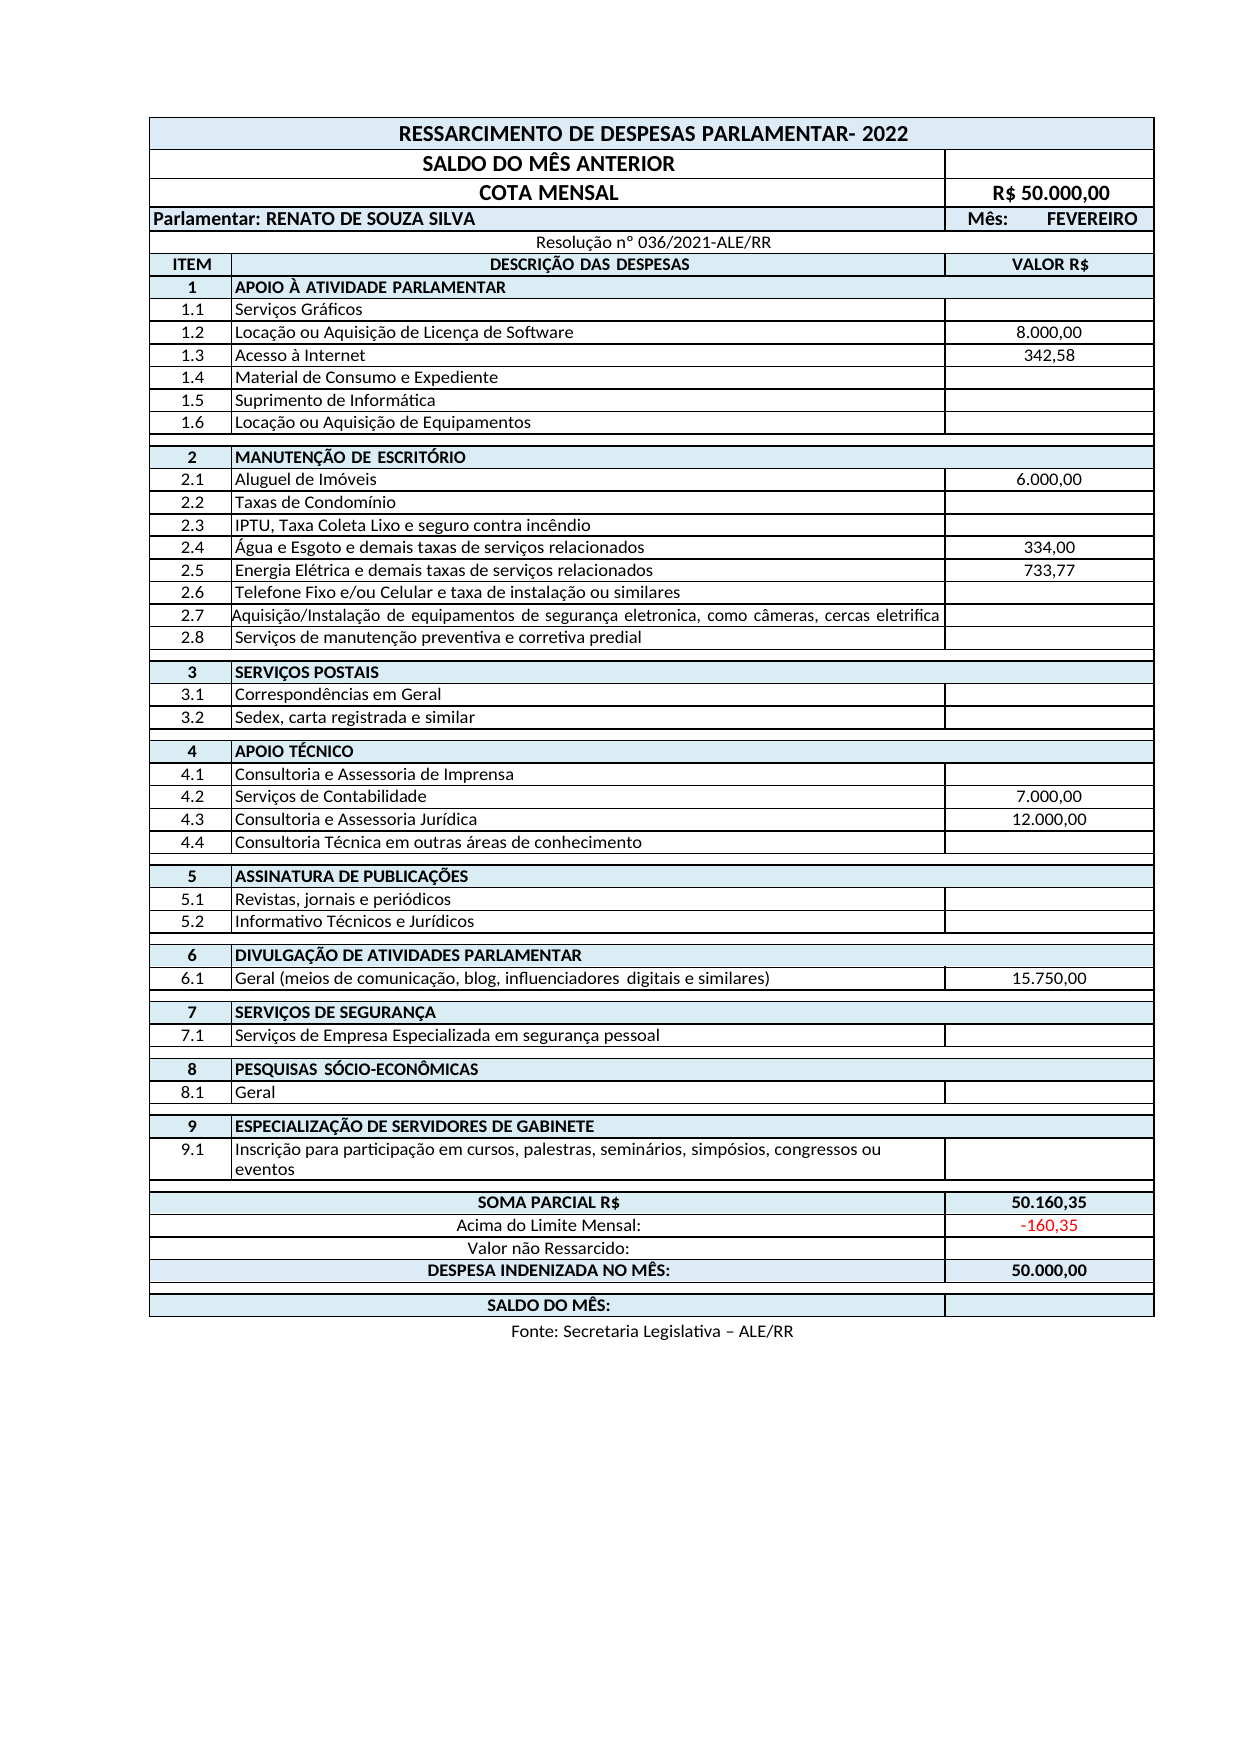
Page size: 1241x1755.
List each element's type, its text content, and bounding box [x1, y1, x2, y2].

table_cell SERVIÇOS POSTAIS [232, 662, 1153, 683]
table_cell Material de Consumo e Expediente [232, 367, 944, 388]
table_cell DIVULGAÇÃO DE ATIVIDADES PARLAMENTAR [232, 945, 1153, 966]
table_cell 1.1 [150, 299, 231, 320]
table_cell [150, 650, 1153, 660]
table_cell 4.1 [150, 764, 231, 785]
table_cell [150, 1104, 1153, 1114]
table_cell 2.7 [150, 605, 231, 626]
table_cell Geral [232, 1082, 944, 1103]
table_cell Serviços de manutenção preventiva e corretiva predial [232, 627, 944, 648]
table_cell [946, 1139, 1153, 1179]
table_cell [946, 707, 1153, 728]
table_cell 2 [150, 447, 231, 468]
table_cell Serviços Gráficos [232, 299, 944, 320]
table_cell 1 [150, 277, 231, 298]
table_cell 6 [150, 945, 231, 966]
table_cell 4.2 [150, 786, 231, 807]
table_cell [946, 515, 1153, 535]
table_cell [946, 764, 1153, 785]
table_cell [946, 1295, 1153, 1316]
table_cell COTA MENSAL [150, 179, 944, 206]
table_cell -160,35 [946, 1215, 1153, 1236]
table_cell Telefone Fixo e/ou Celular e taxa de instalação ou similares [232, 582, 944, 603]
table_cell 3.2 [150, 707, 231, 728]
table_cell Informativo Técnicos e Jurídicos [232, 911, 944, 932]
table_cell [946, 684, 1153, 705]
table_cell [150, 730, 1153, 739]
table_cell ITEM [150, 254, 231, 275]
table_cell SALDO DO MÊS ANTERIOR [150, 150, 944, 177]
table_cell Serviços de Contabilidade [232, 786, 944, 807]
table_cell 2.8 [150, 627, 231, 648]
table_cell 334,00 [946, 537, 1153, 558]
table_cell [946, 1025, 1153, 1046]
table_cell 4.3 [150, 809, 231, 830]
table_cell Sedex, carta registrada e similar [232, 707, 944, 728]
table_cell 4.4 [150, 832, 231, 853]
table_cell 2.2 [150, 492, 231, 513]
table_cell [946, 888, 1153, 909]
table_cell [946, 299, 1153, 320]
table_cell [946, 150, 1153, 177]
table_cell 8.000,00 [946, 322, 1153, 343]
table_cell 7.000,00 [946, 786, 1153, 807]
table_cell Valor não Ressarcido: [150, 1238, 944, 1259]
table_cell Geral (meios de comunicação, blog, influenciadores digitais e similares) [232, 968, 944, 989]
table_cell Locação ou Aquisição de Equipamentos [232, 412, 944, 433]
table_cell 6.1 [150, 968, 231, 989]
table_cell [946, 605, 1153, 626]
table_cell [946, 492, 1153, 513]
table_cell 2.6 [150, 582, 231, 603]
table_cell [946, 367, 1153, 388]
table_cell 1.6 [150, 412, 231, 433]
table_cell Consultoria e Assessoria de Imprensa [232, 764, 944, 785]
table_cell DESCRIÇÃO DAS DESPESAS [232, 254, 944, 275]
table_cell Correspondências em Geral [232, 684, 944, 705]
table_cell [150, 1181, 1153, 1191]
table_cell 50.160,35 [946, 1193, 1153, 1213]
table_cell [150, 1283, 1153, 1293]
table_cell 15.750,00 [946, 968, 1153, 989]
table_cell 50.000,00 [946, 1260, 1153, 1281]
table_cell SERVIÇOS DE SEGURANÇA [232, 1002, 1153, 1023]
table_cell VALOR R$ [946, 254, 1153, 275]
table_header RESSARCIMENTO DE DESPESAS PARLAMENTAR- 2022 [150, 118, 1153, 149]
table_cell APOIO À ATIVIDADE PARLAMENTAR [232, 277, 1153, 298]
table_cell 7 [150, 1002, 231, 1023]
table_cell IPTU, Taxa Coleta Lixo e seguro contra incêndio [232, 515, 944, 535]
table_cell 5.2 [150, 911, 231, 932]
table_cell 2.4 [150, 537, 231, 558]
table_cell ASSINATURA DE PUBLICAÇÕES [232, 866, 1153, 887]
table_cell 342,58 [946, 345, 1153, 366]
table_cell 3 [150, 662, 231, 683]
table_cell Energia Elétrica e demais taxas de serviços relacionados [232, 560, 944, 581]
table_cell 1.2 [150, 322, 231, 343]
table_cell ESPECIALIZAÇÃO DE SERVIDORES DE GABINETE [232, 1116, 1153, 1137]
table_cell [150, 1047, 1153, 1057]
table_cell [946, 832, 1153, 853]
table_cell Acima do Limite Mensal: [150, 1215, 944, 1236]
table_cell 3.1 [150, 684, 231, 705]
table_cell 6.000,00 [946, 469, 1153, 490]
table_cell 4 [150, 741, 231, 762]
table_cell 2.1 [150, 469, 231, 490]
table_cell SOMA PARCIAL R$ [150, 1193, 944, 1213]
table_cell 12.000,00 [946, 809, 1153, 830]
table_cell [946, 911, 1153, 932]
table_cell [946, 412, 1153, 433]
table_cell 1.5 [150, 390, 231, 411]
table_cell [946, 582, 1153, 603]
table_cell [946, 627, 1153, 648]
table_cell Inscrição para participação em cursos, palestras, seminários, simpósios, congressos ou eventos [232, 1139, 944, 1179]
table_cell [946, 1238, 1153, 1259]
table_cell Aluguel de Imóveis [232, 469, 944, 490]
table_cell Mês: FEVEREIRO [946, 208, 1153, 230]
table_cell Consultoria Técnica em outras áreas de conhecimento [232, 832, 944, 853]
table_cell 2.3 [150, 515, 231, 535]
table_cell PESQUISAS SÓCIO-ECONÔMICAS [232, 1059, 1153, 1080]
table_cell APOIO TÉCNICO [232, 741, 1153, 762]
table_cell 9.1 [150, 1139, 231, 1179]
table_cell 8.1 [150, 1082, 231, 1103]
table_cell Acesso à Internet [232, 345, 944, 366]
table_cell Revistas, jornais e periódicos [232, 888, 944, 909]
table_cell [150, 991, 1153, 1001]
table_cell [150, 435, 1153, 445]
table_cell [150, 854, 1153, 864]
table_cell [946, 390, 1153, 411]
table_cell 8 [150, 1059, 231, 1080]
table_cell Aquisição/Instalação de equipamentos de segurança eletronica, como câmeras, cercas eletrifica [232, 605, 944, 626]
table_cell Parlamentar: RENATO DE SOUZA SILVA [150, 208, 944, 230]
table_cell 733,77 [946, 560, 1153, 581]
table_cell R$ 50.000,00 [946, 179, 1153, 206]
table_cell DESPESA INDENIZADA NO MÊS: [150, 1260, 944, 1281]
table_cell 5.1 [150, 888, 231, 909]
table_cell 9 [150, 1116, 231, 1137]
table_cell Consultoria e Assessoria Jurídica [232, 809, 944, 830]
table_cell 7.1 [150, 1025, 231, 1046]
table_cell [150, 934, 1153, 944]
table_cell Locação ou Aquisição de Licença de Software [232, 322, 944, 343]
table_cell Serviços de Empresa Especializada em segurança pessoal [232, 1025, 944, 1046]
table_cell [946, 1082, 1153, 1103]
table_cell Suprimento de Informática [232, 390, 944, 411]
table_cell Taxas de Condomínio [232, 492, 944, 513]
table_cell Resolução nº 036/2021-ALE/RR [150, 232, 1153, 252]
table_cell 2.5 [150, 560, 231, 581]
table_cell MANUTENÇÃO DE ESCRITÓRIO [232, 447, 1153, 468]
table_cell Água e Esgoto e demais taxas de serviços relacionados [232, 537, 944, 558]
table_cell SALDO DO MÊS: [150, 1295, 944, 1316]
table_cell 5 [150, 866, 231, 887]
table_cell 1.4 [150, 367, 231, 388]
text Fonte: Secretaria Legislativa – ALE/RR [510, 1320, 794, 1342]
table_cell 1.3 [150, 345, 231, 366]
